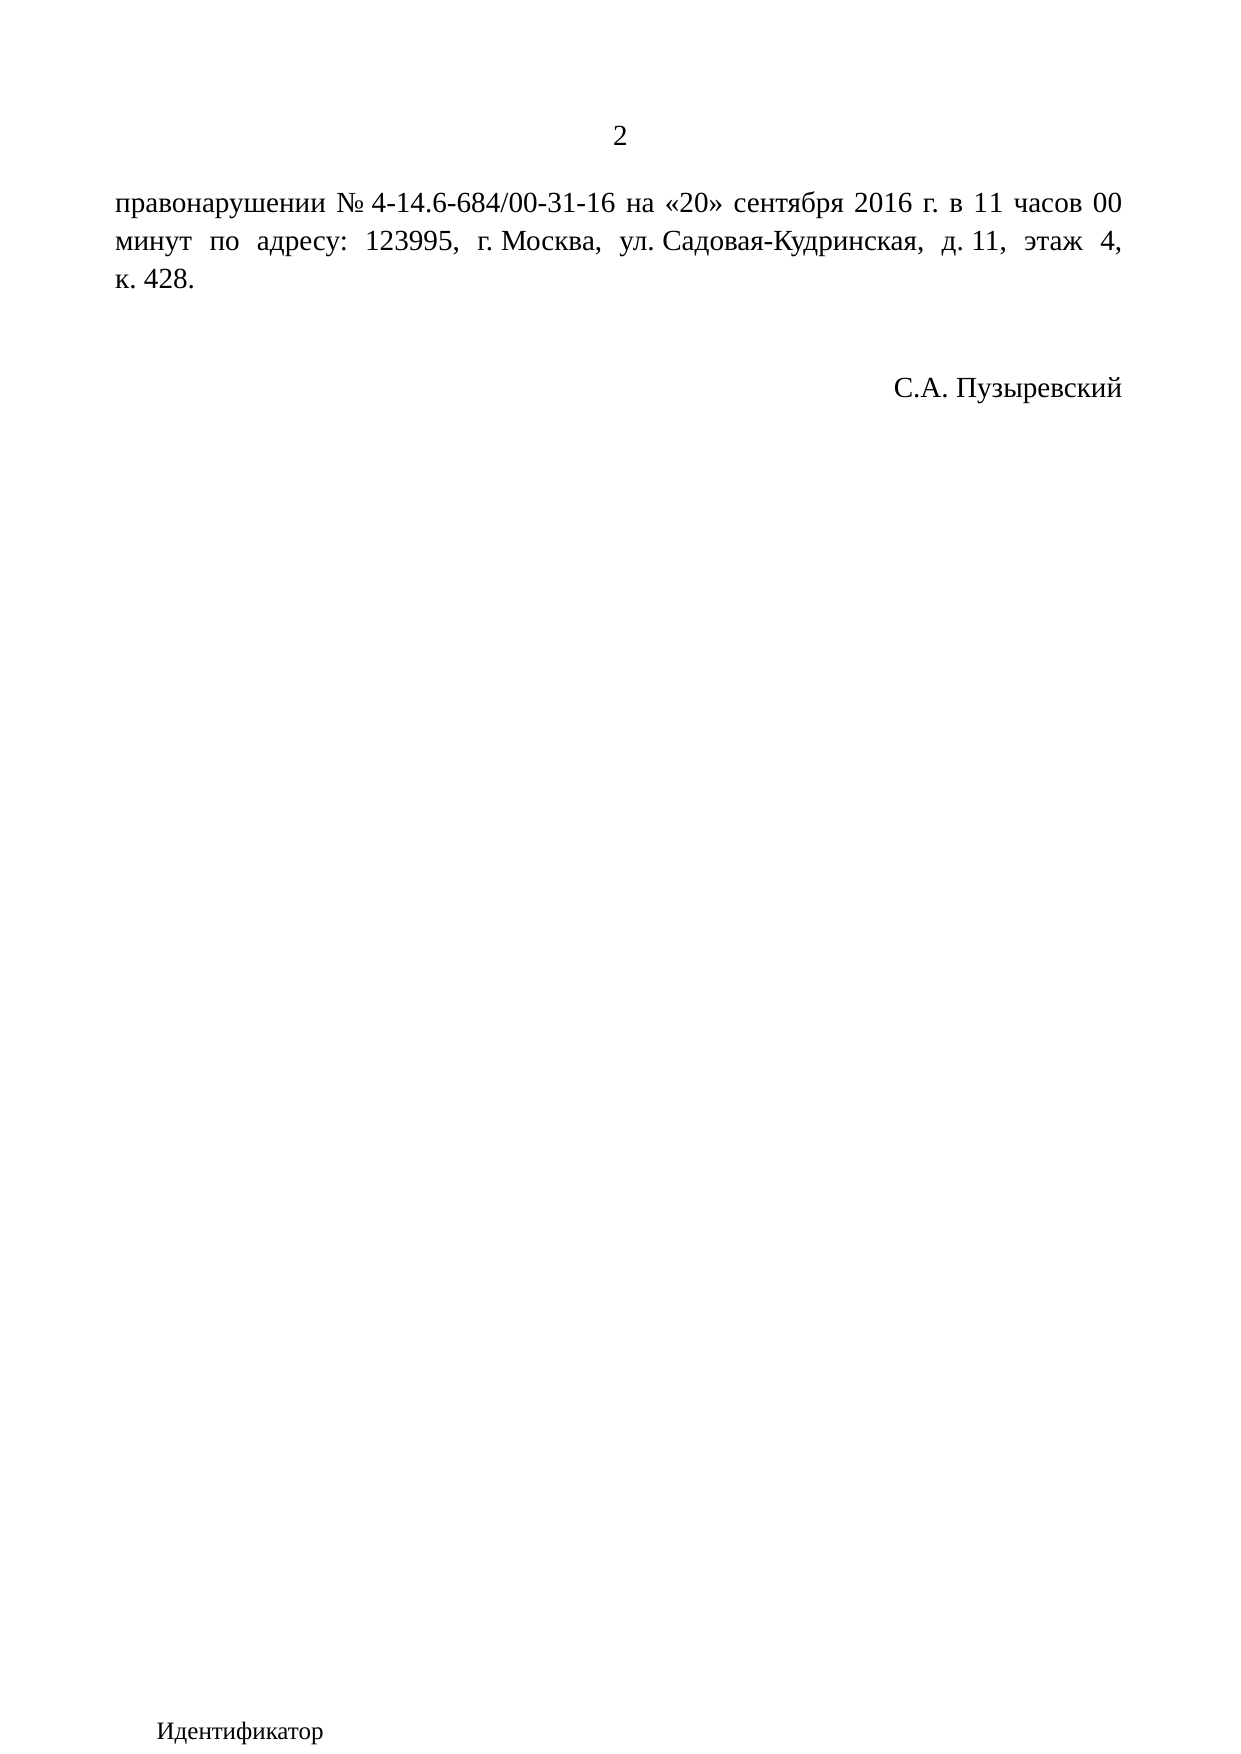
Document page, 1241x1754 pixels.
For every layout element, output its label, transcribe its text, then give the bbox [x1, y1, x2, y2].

list правонарушении № 4-14.6-684/00-31-16 на «20» сентября 2016 г. в 11 часов 00 минут по адресу: 123995, г. Москва, ул. Садовая-Кудринская, д. 11, этаж 4, к. 428. [115, 181, 1122, 294]
text С.А. Пузыревский [118, 370, 1122, 404]
